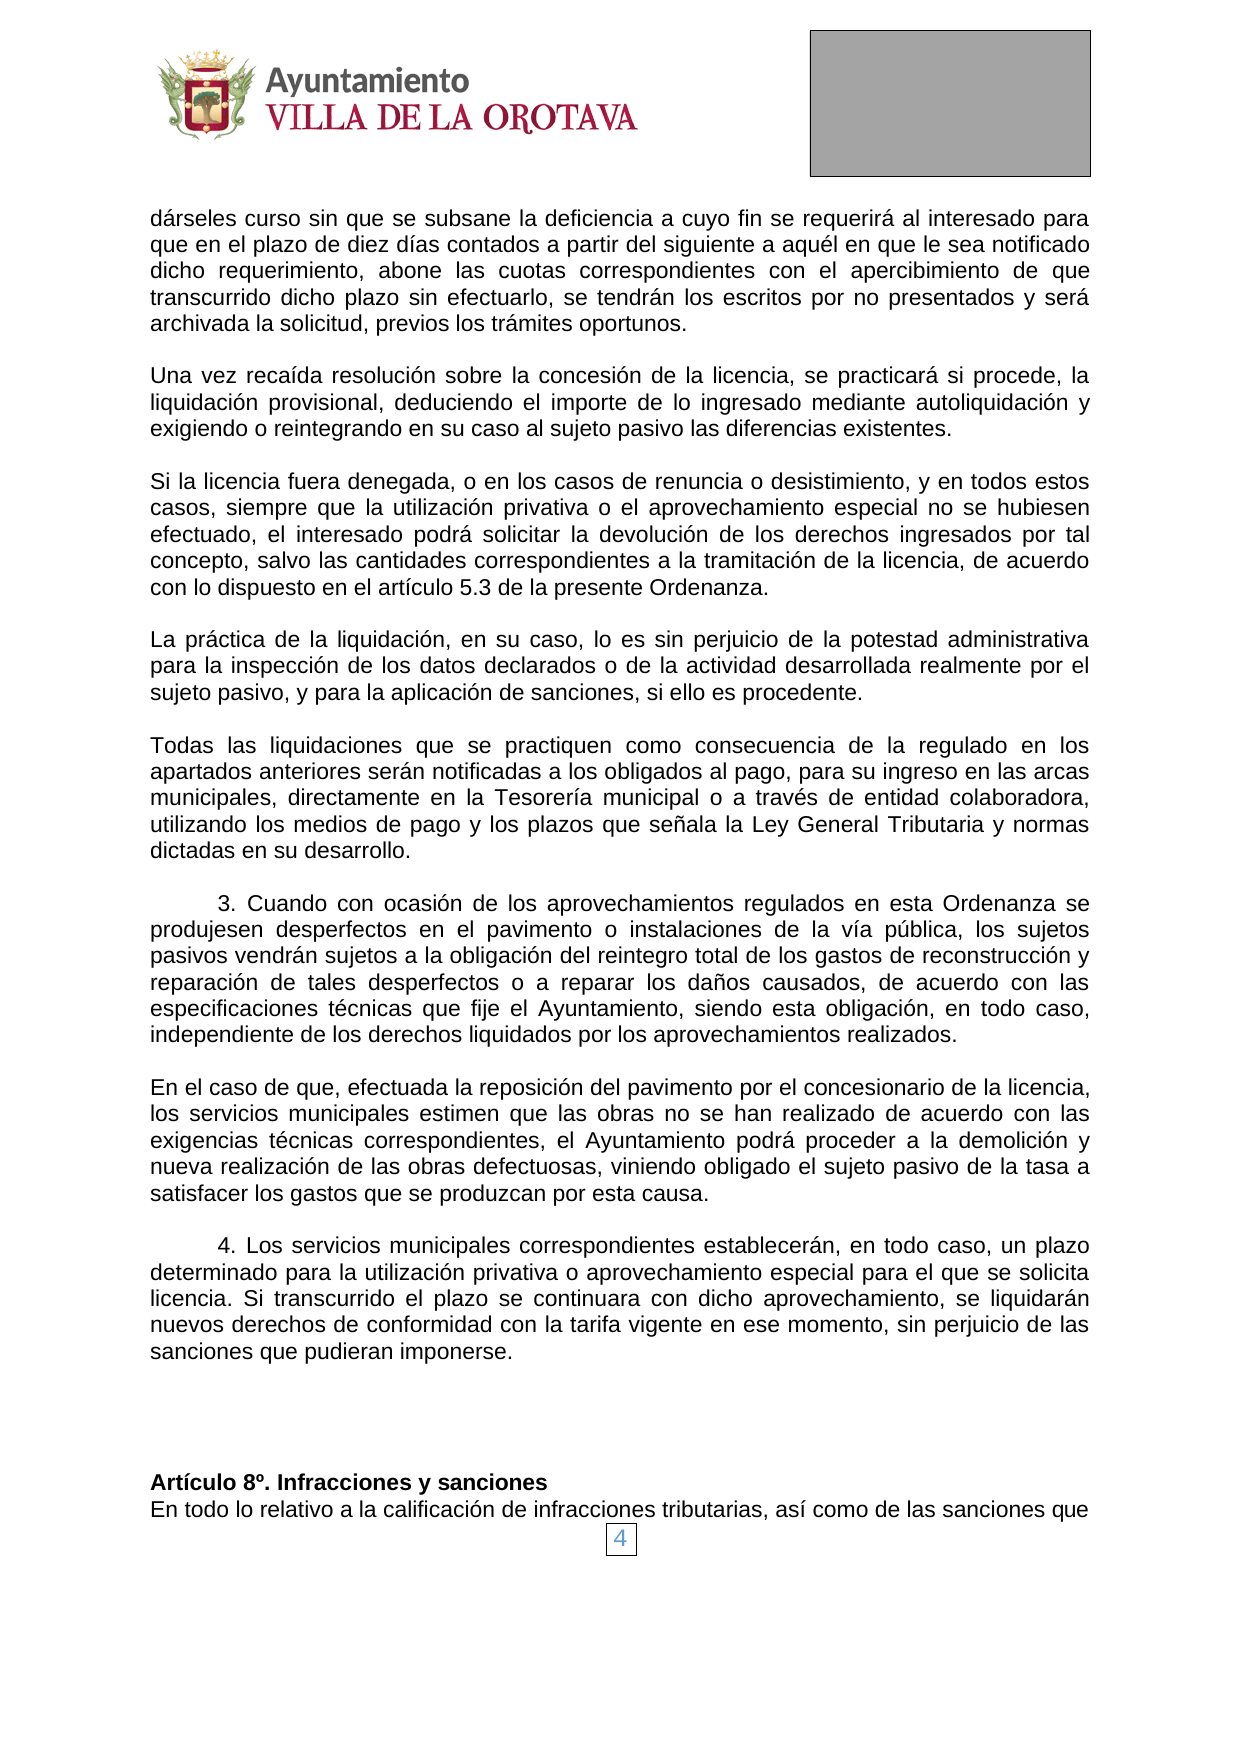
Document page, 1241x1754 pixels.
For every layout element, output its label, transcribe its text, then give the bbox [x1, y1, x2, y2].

text Todas las liquidaciones que se practiquen como consecuencia de la regulado en los apartados anteriores serán notificadas a los obligados al pago, para su ingreso en las arcas municipales, directamente en la Tesorería municipal o a través de entidad colaboradora, utilizando los medios de pago y los plazos que señala la Ley General Tributaria y normas dictadas en su desarrollo. [150, 732, 1091, 863]
subtitle Artículo 8º. Infracciones y sanciones [150, 1469, 1103, 1495]
text En todo lo relativo a la calificación de infracciones tributarias, así como de las sanciones que [150, 1496, 1103, 1522]
list Cuando con ocasión de los aprovechamientos regulados en esta Ordenanza se produjesen desperfectos en el pavimento o instalaciones de la vía pública, los sujetos pasivos vendrán sujetos a la obligación del reintegro total de los gastos de reconstrucción y reparación de tales desperfectos o a reparar los daños causados, de acuerdo con las especificaciones técnicas que fije el Ayuntamiento, siendo esta obligación, en todo caso, independiente de los derechos liquidados por los aprovechamientos realizados. [150, 889, 1091, 1048]
text En el caso de que, efectuada la reposición del pavimento por el concesionario de la licencia, los servicios municipales estimen que las obras no se han realizado de acuerdo con las exigencias técnicas correspondientes, el Ayuntamiento podrá proceder a la demolición y nueva realización de las obras defectuosas, viniendo obligado el sujeto pasivo de la tasa a satisfacer los gastos que se produzcan por esta causa. [150, 1074, 1091, 1206]
text La práctica de la liquidación, en su caso, lo es sin perjuicio de la potestad administrativa para la inspección de los datos declarados o de la actividad desarrollada realmente por el sujeto pasivo, y para la aplicación de sanciones, si ello es procedente. [150, 626, 1090, 705]
text dárseles curso sin que se subsane la deficiencia a cuyo fin se requerirá al interesado para que en el plazo de diez días contados a partir del siguiente a aquél en que le sea notificado dicho requerimiento, abone las cuotas correspondientes con el apercibimiento de que transcurrido dicho plazo sin efectuarlo, se tendrán los escritos por no presentados y será archivada la solicitud, previos los trámites oportunos. [150, 204, 1091, 336]
list Los servicios municipales correspondientes establecerán, en todo caso, un plazo determinado para la utilización privativa o aprovechamiento especial para el que se solicita licencia. Si transcurrido el plazo se continuara con dicho aprovechamiento, se liquidarán nuevos derechos de conformidad con la tarifa vigente en ese momento, sin perjuicio de las sanciones que pudieran imponerse. [150, 1232, 1091, 1364]
picture [144, 42, 646, 150]
text Una vez recaída resolución sobre la concesión de la licencia, se practicará si procede, la liquidación provisional, deduciendo el importe de lo ingresado mediante autoliquidación y exigiendo o reintegrando en su caso al sujeto pasivo las diferencias existentes. [150, 362, 1091, 442]
text Si la licencia fuera denegada, o en los casos de renuncia o desistimiento, y en todos estos casos, siempre que la utilización privativa o el aprovechamiento especial no se hubiesen efectuado, el interesado podrá solicitar la devolución de los derechos ingresados por tal concepto, salvo las cantidades correspondientes a la tramitación de la licencia, de acuerdo con lo dispuesto en el artículo 5.3 de la presente Ordenanza. [150, 468, 1091, 600]
